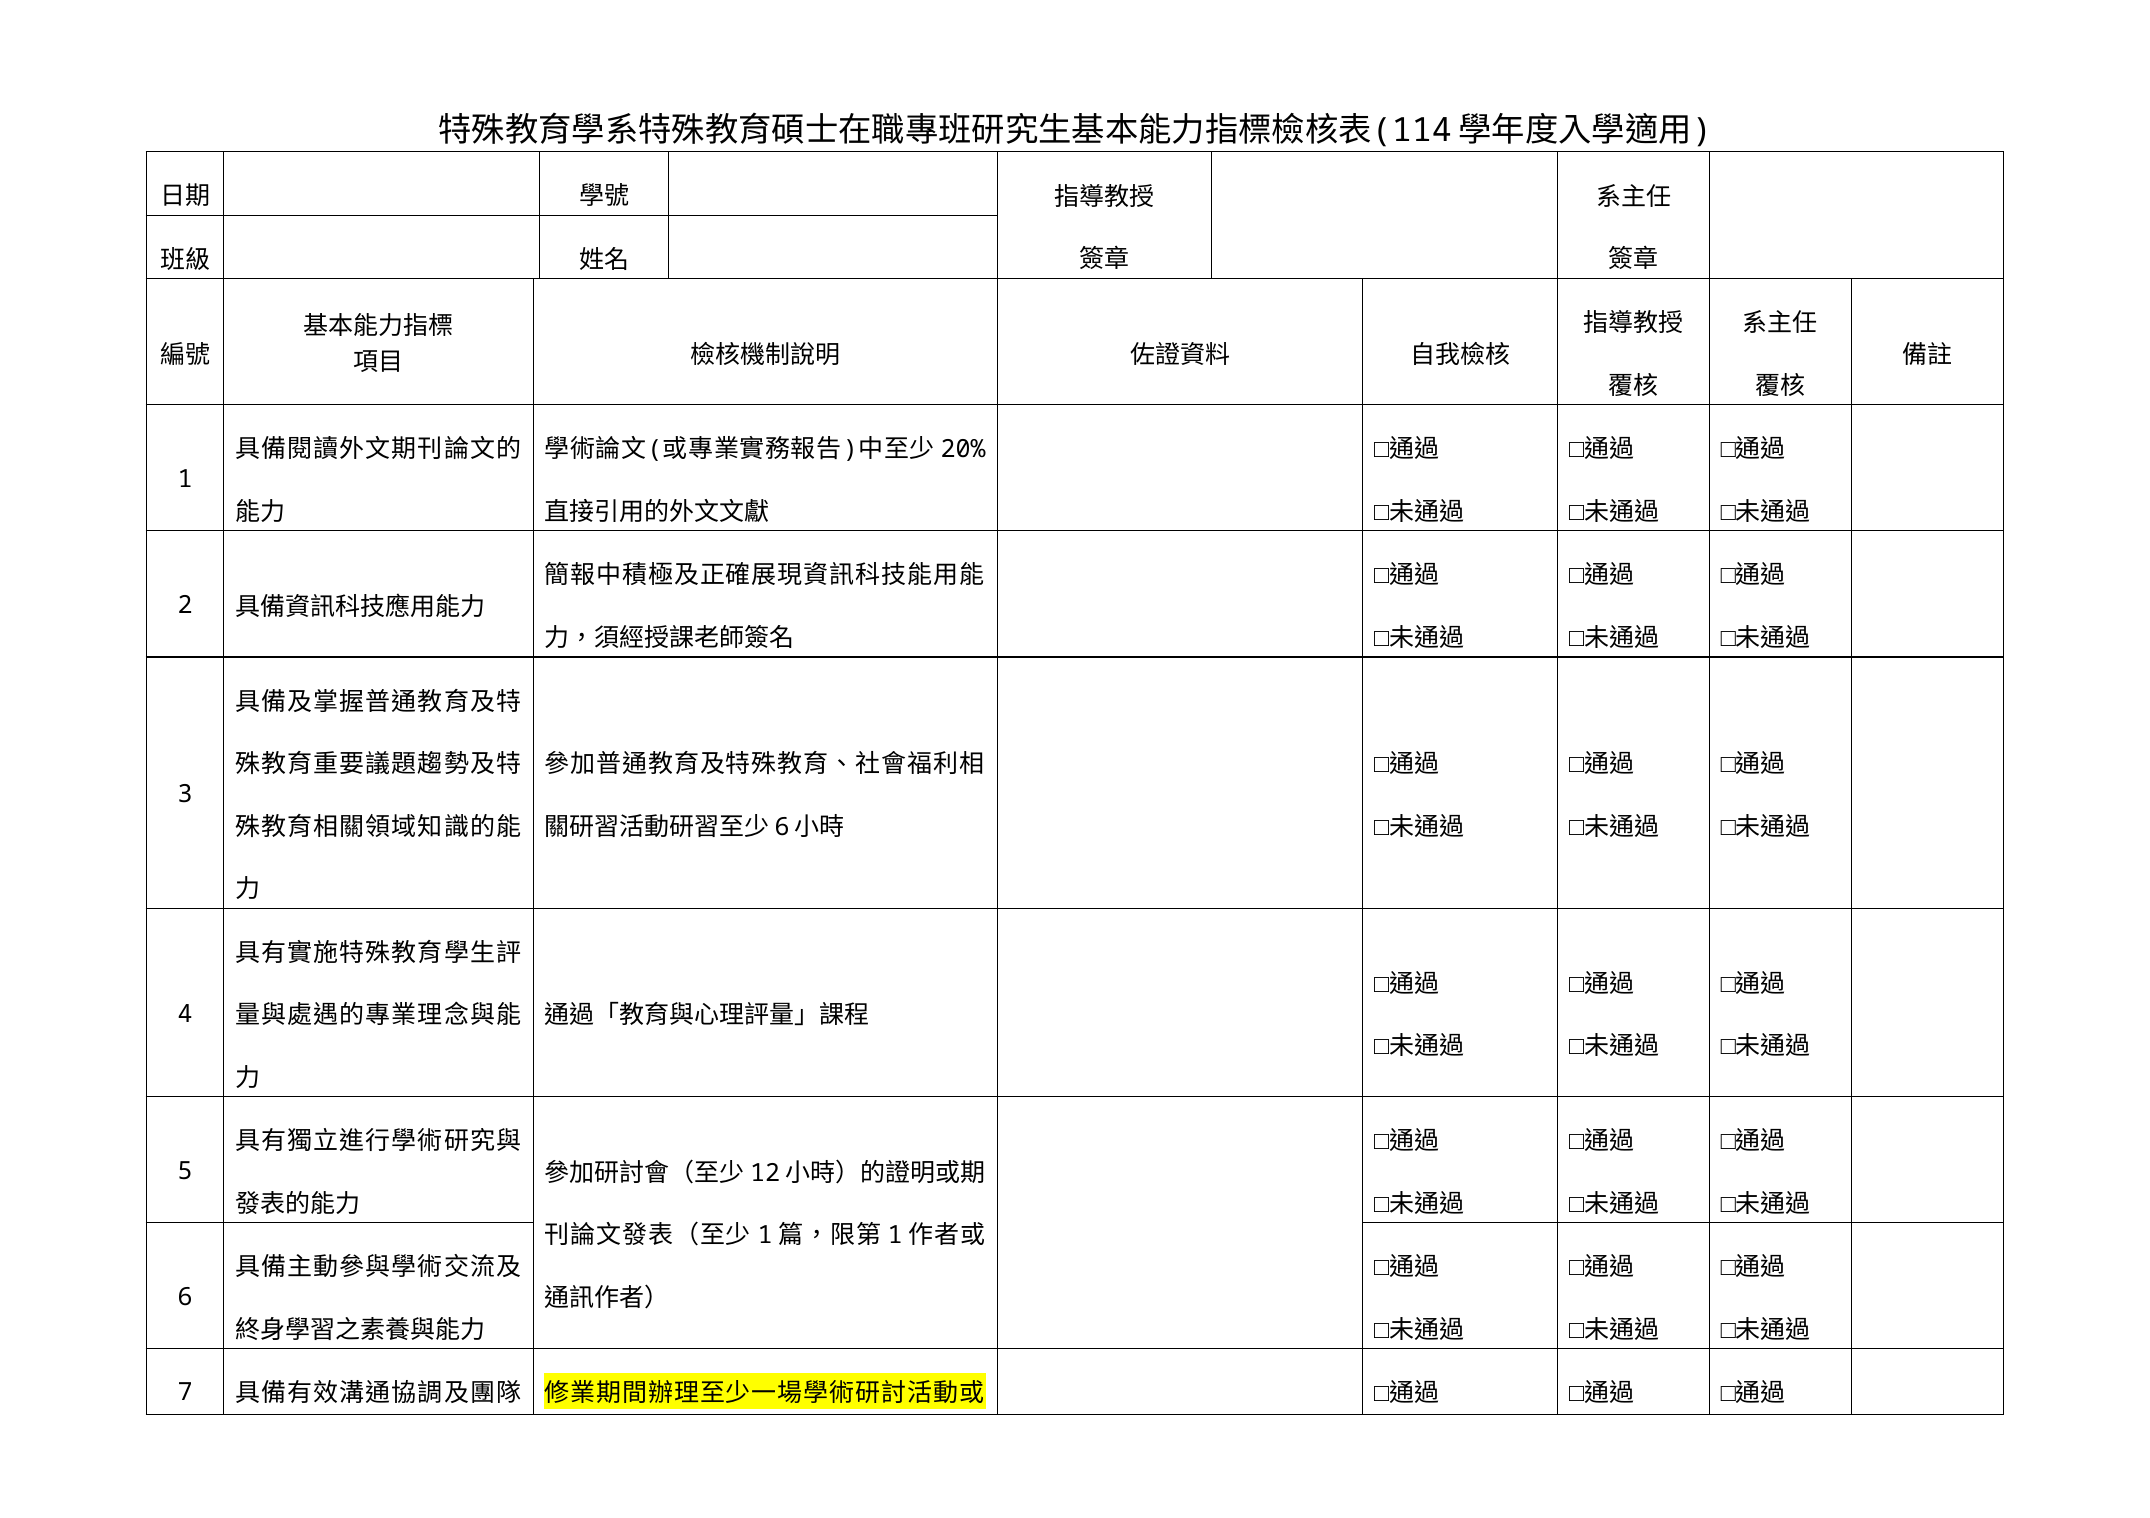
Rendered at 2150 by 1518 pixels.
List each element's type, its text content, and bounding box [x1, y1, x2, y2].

table_cell □通過 □未通過 [1363, 658, 1557, 907]
table_cell □通過 □未通過 [1558, 658, 1709, 907]
table_cell □通過 □未通過 [1558, 1097, 1709, 1222]
table_header [1212, 152, 1557, 278]
table_cell [1852, 1097, 2003, 1222]
table_cell 備註 [1852, 279, 2003, 404]
table_cell □通過 □未通過 [1363, 909, 1557, 1096]
table_cell 佐證資料 [998, 279, 1362, 404]
table_cell 5 [147, 1097, 223, 1222]
table_cell □通過 □未通過 [1710, 405, 1851, 530]
table_cell 具有獨立進行學術研究與發表的能力 [224, 1097, 533, 1222]
table_cell [1852, 1349, 2003, 1414]
table_header [1710, 152, 2003, 278]
table_cell 4 [147, 909, 223, 1096]
table_cell 1 [147, 405, 223, 530]
table_cell □通過 □未通過 [1363, 405, 1557, 530]
table_cell 7 [147, 1349, 223, 1414]
table_cell □通過 [1558, 1349, 1709, 1414]
table_cell 2 [147, 531, 223, 656]
table_cell 基本能力指標 項目 [224, 279, 533, 404]
table_cell [998, 909, 1362, 1096]
table_cell [998, 1349, 1362, 1414]
table_header [669, 152, 997, 215]
table_header 指導教授 簽章 [998, 152, 1211, 278]
table_cell 具備閱讀外文期刊論文的能力 [224, 405, 533, 530]
table_cell □通過 □未通過 [1710, 658, 1851, 907]
table_cell 學術論文(或專業實務報告)中至少20%直接引用的外文文獻 [534, 405, 997, 530]
table_cell [224, 216, 539, 278]
table_cell □通過 □未通過 [1363, 1097, 1557, 1222]
table_cell □通過 □未通過 [1710, 909, 1851, 1096]
table_header 系主任 簽章 [1558, 152, 1709, 278]
table_cell 編號 [147, 279, 223, 404]
table_cell □通過 □未通過 [1558, 405, 1709, 530]
table_cell 指導教授 覆核 [1558, 279, 1709, 404]
table_header [224, 152, 539, 215]
table_cell 簡報中積極及正確展現資訊科技能用能力，須經授課老師簽名 [534, 531, 997, 656]
table_cell □通過 □未通過 [1558, 909, 1709, 1096]
table_cell 具備及掌握普通教育及特殊教育重要議題趨勢及特殊教育相關領域知識的能力 [224, 658, 533, 907]
table_cell □通過 [1363, 1349, 1557, 1414]
table_cell [998, 531, 1362, 656]
table_cell 參加研討會（至少12小時）的證明或期刊論文發表（至少1篇，限第1作者或通訊作者） [534, 1097, 997, 1348]
table_cell [1852, 909, 2003, 1096]
table_cell □通過 □未通過 [1710, 1223, 1851, 1348]
table_cell 參加普通教育及特殊教育、社會福利相關研習活動研習至少6小時 [534, 658, 997, 907]
table_cell □通過 □未通過 [1558, 531, 1709, 656]
table_cell [998, 658, 1362, 907]
table_cell 修業期間辦理至少一場學術研討活動或 [534, 1349, 997, 1414]
table_cell 通過「教育與心理評量」課程 [534, 909, 997, 1096]
table_header 日期 [147, 152, 223, 215]
table_cell [1852, 405, 2003, 530]
table_header 學號 [540, 152, 668, 215]
table_cell 3 [147, 658, 223, 907]
table_cell 檢核機制說明 [534, 279, 997, 404]
table_cell 具備資訊科技應用能力 [224, 531, 533, 656]
table_cell [669, 216, 997, 278]
table_cell [1852, 531, 2003, 656]
table_cell □通過 □未通過 [1710, 1097, 1851, 1222]
table_cell □通過 □未通過 [1363, 531, 1557, 656]
table_cell 6 [147, 1223, 223, 1348]
table_cell □通過 □未通過 [1363, 1223, 1557, 1348]
table_cell [1852, 1223, 2003, 1348]
table_cell 具備有效溝通協調及團隊 [224, 1349, 533, 1414]
table_cell 系主任 覆核 [1710, 279, 1851, 404]
table_cell 自我檢核 [1363, 279, 1557, 404]
table_cell 具備主動參與學術交流及終身學習之素養與能力 [224, 1223, 533, 1348]
table_cell □通過 □未通過 [1558, 1223, 1709, 1348]
table_cell 班級 [147, 216, 223, 278]
table_cell □通過 □未通過 [1710, 531, 1851, 656]
table_cell □通過 [1710, 1349, 1851, 1414]
table_cell [1852, 658, 2003, 907]
text 特殊教育學系特殊教育碩士在職專班研究生基本能力指標檢核表(114學年度入學適用) [118, 103, 2032, 151]
table_cell [998, 1097, 1362, 1348]
table_cell 姓名 [540, 216, 668, 278]
table_cell [998, 405, 1362, 530]
table_cell 具有實施特殊教育學生評量與處遇的專業理念與能力 [224, 909, 533, 1096]
